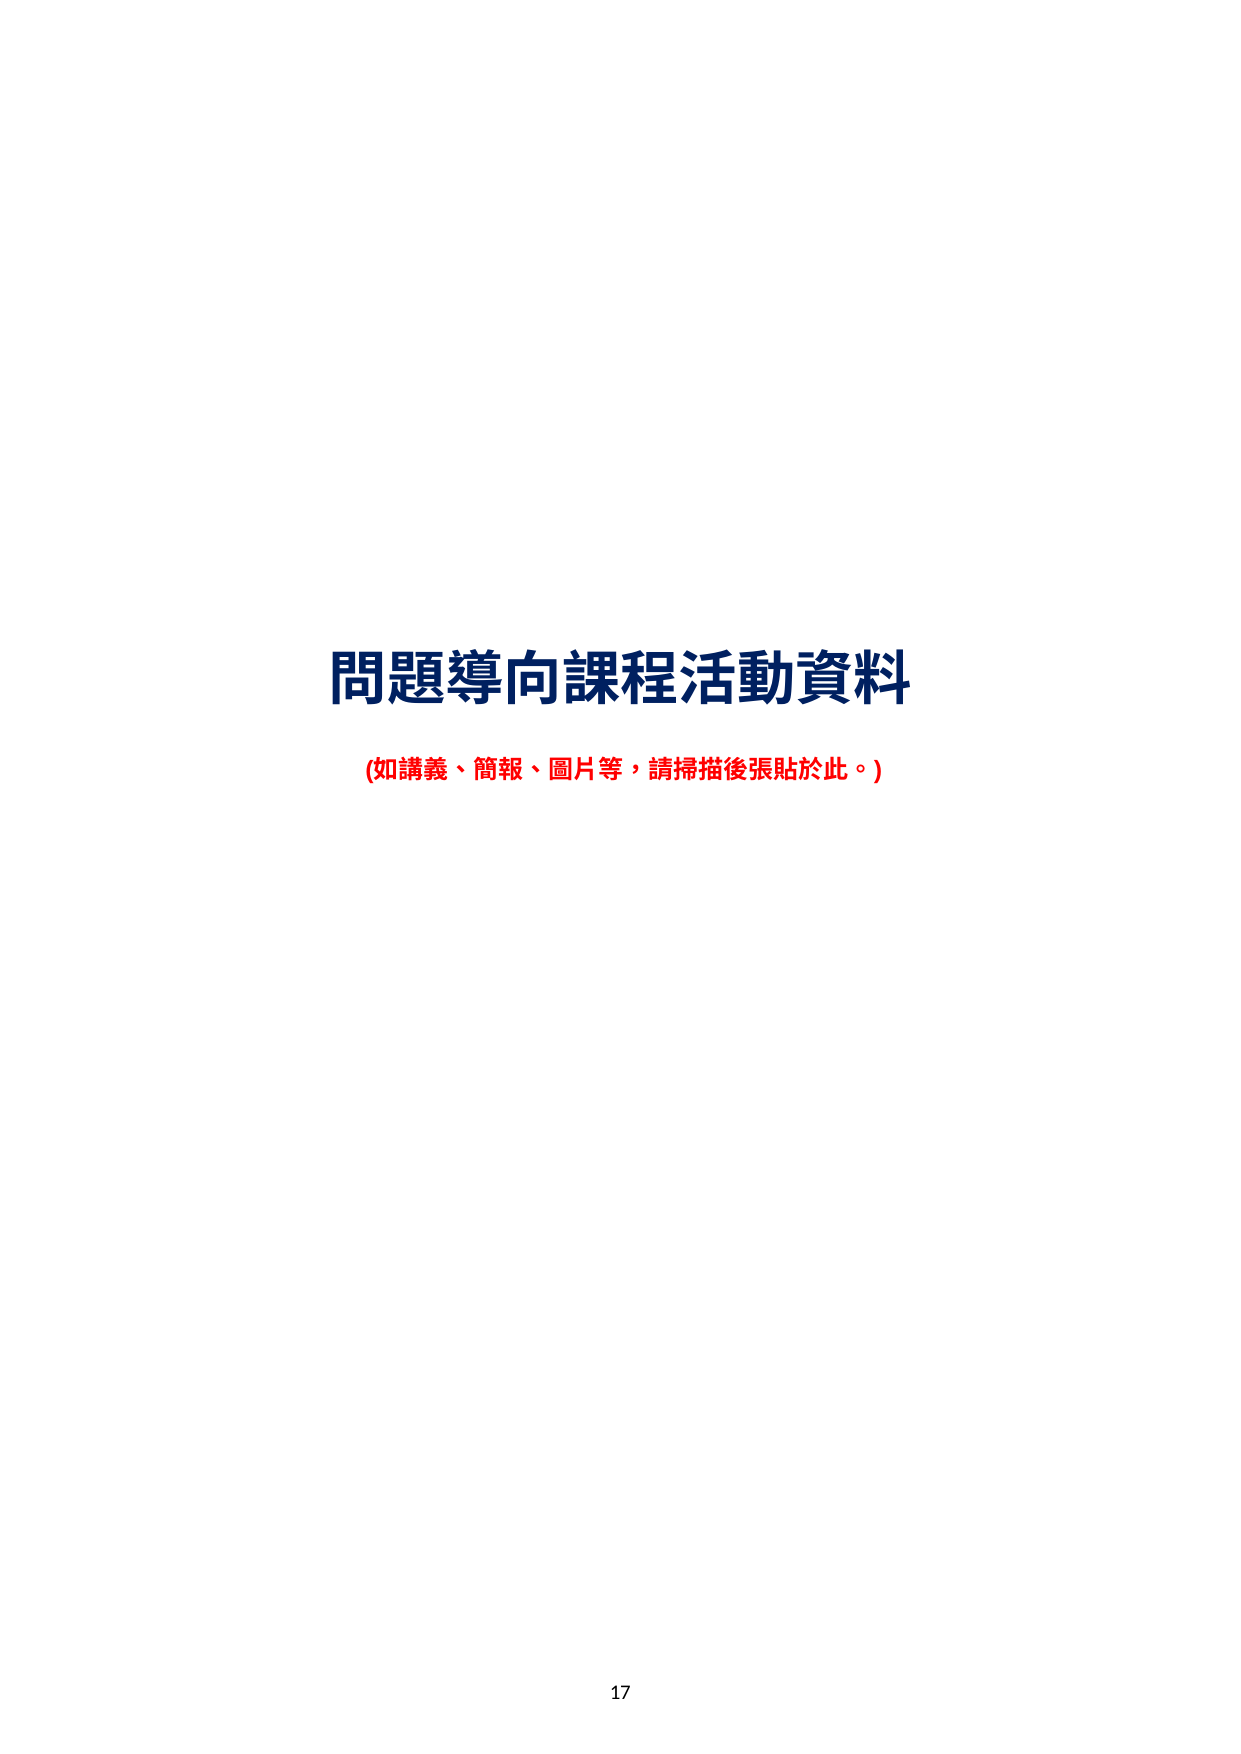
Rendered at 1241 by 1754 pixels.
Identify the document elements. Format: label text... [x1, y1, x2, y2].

text (如講義、簡報、圖片等，請掃描後張貼於此。) [75, 726, 1165, 789]
text 問題導向課程活動資料 [75, 601, 1165, 726]
